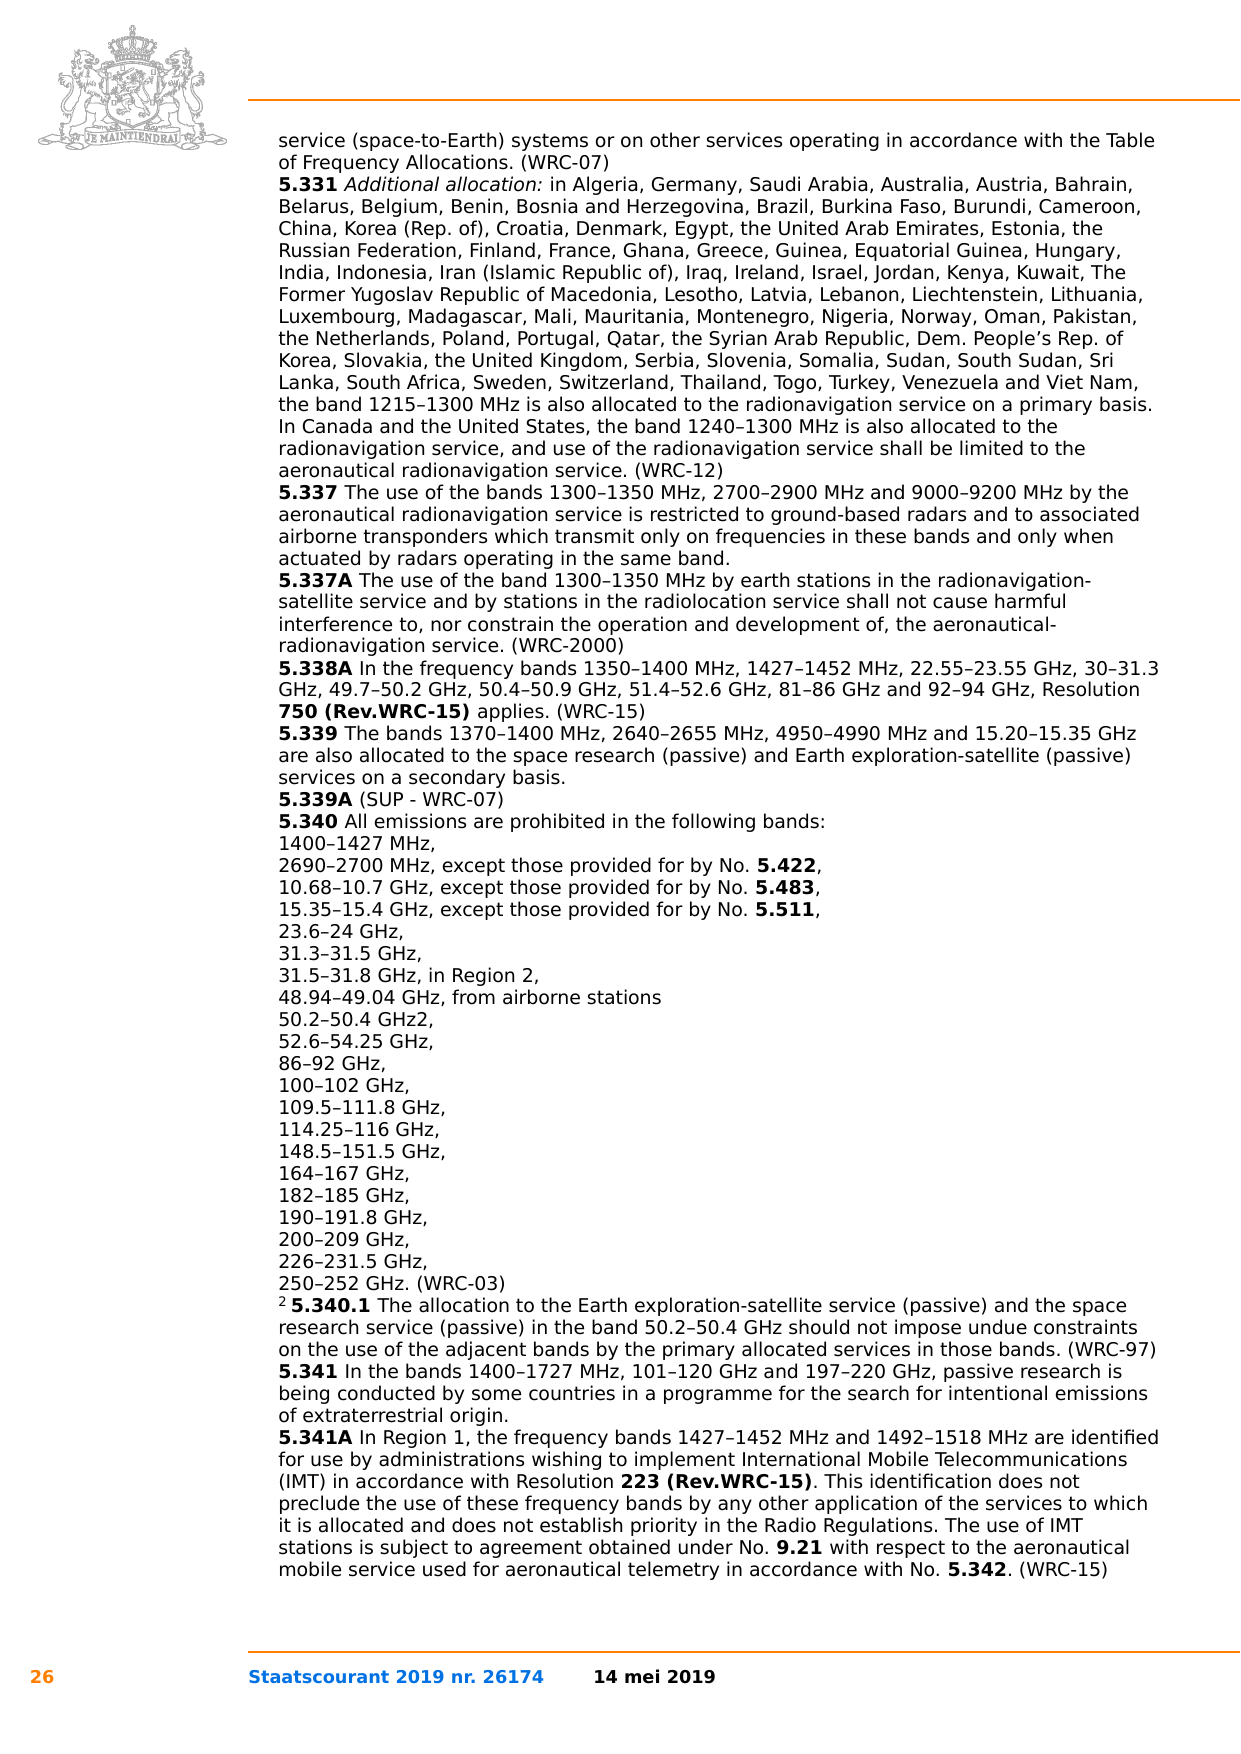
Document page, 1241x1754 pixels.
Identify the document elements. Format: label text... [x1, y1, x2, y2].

text 5.338A In the frequency bands 1350–1400 MHz, 1427–1452 MHz, 22.55–23.55 GHz, 30–31.3 GHz, 49.7–50.2 GHz, 50.4–50.9 GHz, 51.4–52.6 GHz, 81–86 GHz and 92–94 GHz, Resolution 750 (Rev.WRC-15) applies. (WRC-15) [278, 657, 1163, 723]
text 109.5–111.8 GHz, [278, 1097, 1163, 1119]
text 10.68–10.7 GHz, except those provided for by No. 5.483, [278, 877, 1163, 899]
text 5.341A In Region 1, the frequency bands 1427–1452 MHz and 1492–1518 MHz are identified for use by administrations wishing to implement International Mobile Telecommunications (IMT) in accordance with Resolution 223 (Rev.WRC-15). This identification does not preclude the use of these frequency bands by any other application of the services to which it is allocated and does not establish priority in the Radio Regulations. The use of IMT stations is subject to agreement obtained under No. 9.21 with respect to the aeronautical mobile service used for aeronautical telemetry in accordance with No. 5.342. (WRC-15) [278, 1427, 1163, 1581]
text 31.5–31.8 GHz, in Region 2, [278, 965, 1163, 987]
text 182–185 GHz, [278, 1185, 1163, 1207]
text 52.6–54.25 GHz, [278, 1031, 1163, 1053]
text 250–252 GHz. (WRC-03) [278, 1273, 1163, 1295]
text 200–209 GHz, [278, 1229, 1163, 1251]
text 148.5–151.5 GHz, [278, 1141, 1163, 1163]
text 226–231.5 GHz, [278, 1251, 1163, 1273]
text 5.341 In the bands 1400–1727 MHz, 101–120 GHz and 197–220 GHz, passive research is being conducted by some countries in a programme for the search for intentional emissions of extraterrestrial origin. [278, 1361, 1163, 1427]
picture [38, 25, 227, 150]
text 48.94–49.04 GHz, from airborne stations [278, 987, 1163, 1009]
text 23.6–24 GHz, [278, 921, 1163, 943]
text 2 5.340.1 The allocation to the Earth exploration-satellite service (passive) and the space research service (passive) in the band 50.2–50.4 GHz should not impose undue constraints on the use of the adjacent bands by the primary allocated services in those bands. (WRC-97) [278, 1295, 1163, 1361]
text 50.2–50.4 GHz2, [278, 1009, 1163, 1031]
text 86–92 GHz, [278, 1053, 1163, 1075]
text service (space-to-Earth) systems or on other services operating in accordance with the Table of Frequency Allocations. (WRC-07) [278, 130, 1163, 174]
text 31.3–31.5 GHz, [278, 943, 1163, 965]
text 5.331 Additional allocation: in Algeria, Germany, Saudi Arabia, Australia, Austria, Bahrain, Belarus, Belgium, Benin, Bosnia and Herzegovina, Brazil, Burkina Faso, Burundi, Cameroon, China, Korea (Rep. of), Croatia, Denmark, Egypt, the United Arab Emirates, Estonia, the Russian Federation, Finland, France, Ghana, Greece, Guinea, Equatorial Guinea, Hungary, India, Indonesia, Iran (Islamic Republic of), Iraq, Ireland, Israel, Jordan, Kenya, Kuwait, The Former Yugoslav Republic of Macedonia, Lesotho, Latvia, Lebanon, Liechtenstein, Lithuania, Luxembourg, Madagascar, Mali, Mauritania, Montenegro, Nigeria, Norway, Oman, Pakistan, the Netherlands, Poland, Portugal, Qatar, the Syrian Arab Republic, Dem. People’s Rep. of Korea, Slovakia, the United Kingdom, Serbia, Slovenia, Somalia, Sudan, South Sudan, Sri Lanka, South Africa, Sweden, Switzerland, Thailand, Togo, Turkey, Venezuela and Viet Nam, the band 1215–1300 MHz is also allocated to the radionavigation service on a primary basis. In Canada and the United States, the band 1240–1300 MHz is also allocated to the radionavigation service, and use of the radionavigation service shall be limited to the aeronautical radionavigation service. (WRC-12) [278, 174, 1163, 482]
text 5.339A (SUP - WRC-07) [278, 789, 1163, 811]
text 5.337 The use of the bands 1300–1350 MHz, 2700–2900 MHz and 9000–9200 MHz by the aeronautical radionavigation service is restricted to ground-based radars and to associated airborne transponders which transmit only on frequencies in these bands and only when actuated by radars operating in the same band. [278, 482, 1163, 569]
text 2690–2700 MHz, except those provided for by No. 5.422, [278, 855, 1163, 877]
text 100–102 GHz, [278, 1075, 1163, 1097]
text 190–191.8 GHz, [278, 1207, 1163, 1229]
text 5.339 The bands 1370–1400 MHz, 2640–2655 MHz, 4950–4990 MHz and 15.20–15.35 GHz are also allocated to the space research (passive) and Earth exploration-satellite (passive) services on a secondary basis. [278, 723, 1163, 789]
text 1400–1427 MHz, [278, 833, 1163, 855]
text 114.25–116 GHz, [278, 1119, 1163, 1141]
text 164–167 GHz, [278, 1163, 1163, 1185]
text 15.35–15.4 GHz, except those provided for by No. 5.511, [278, 899, 1163, 921]
text 5.337A The use of the band 1300–1350 MHz by earth stations in the radionavigation-satellite service and by stations in the radiolocation service shall not cause harmful interference to, nor constrain the operation and development of, the aeronautical-radionavigation service. (WRC-2000) [278, 569, 1163, 657]
text 5.340 All emissions are prohibited in the following bands: [278, 811, 1163, 833]
